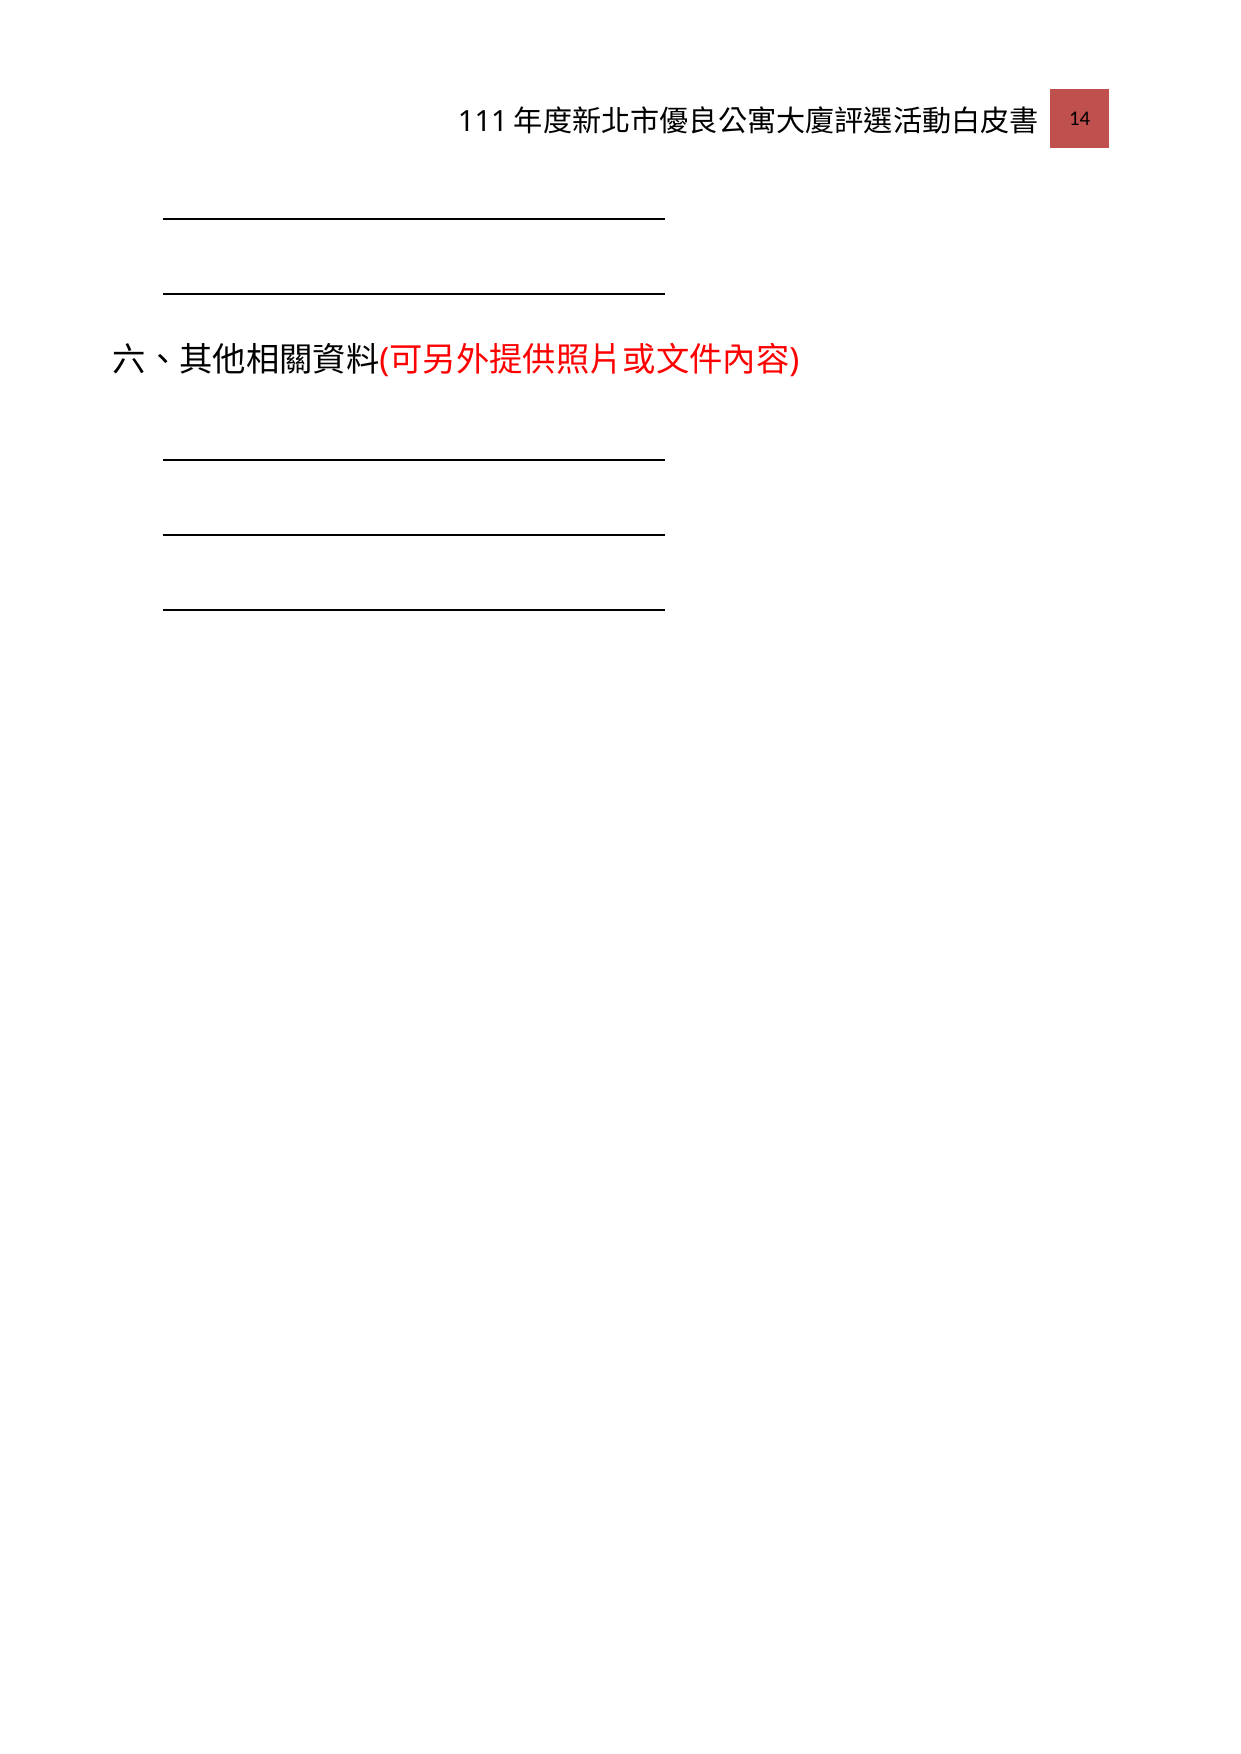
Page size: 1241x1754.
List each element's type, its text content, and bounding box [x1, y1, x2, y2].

subtitle 其他相關資料(可另外提供照片或文件內容) [112, 333, 1128, 382]
